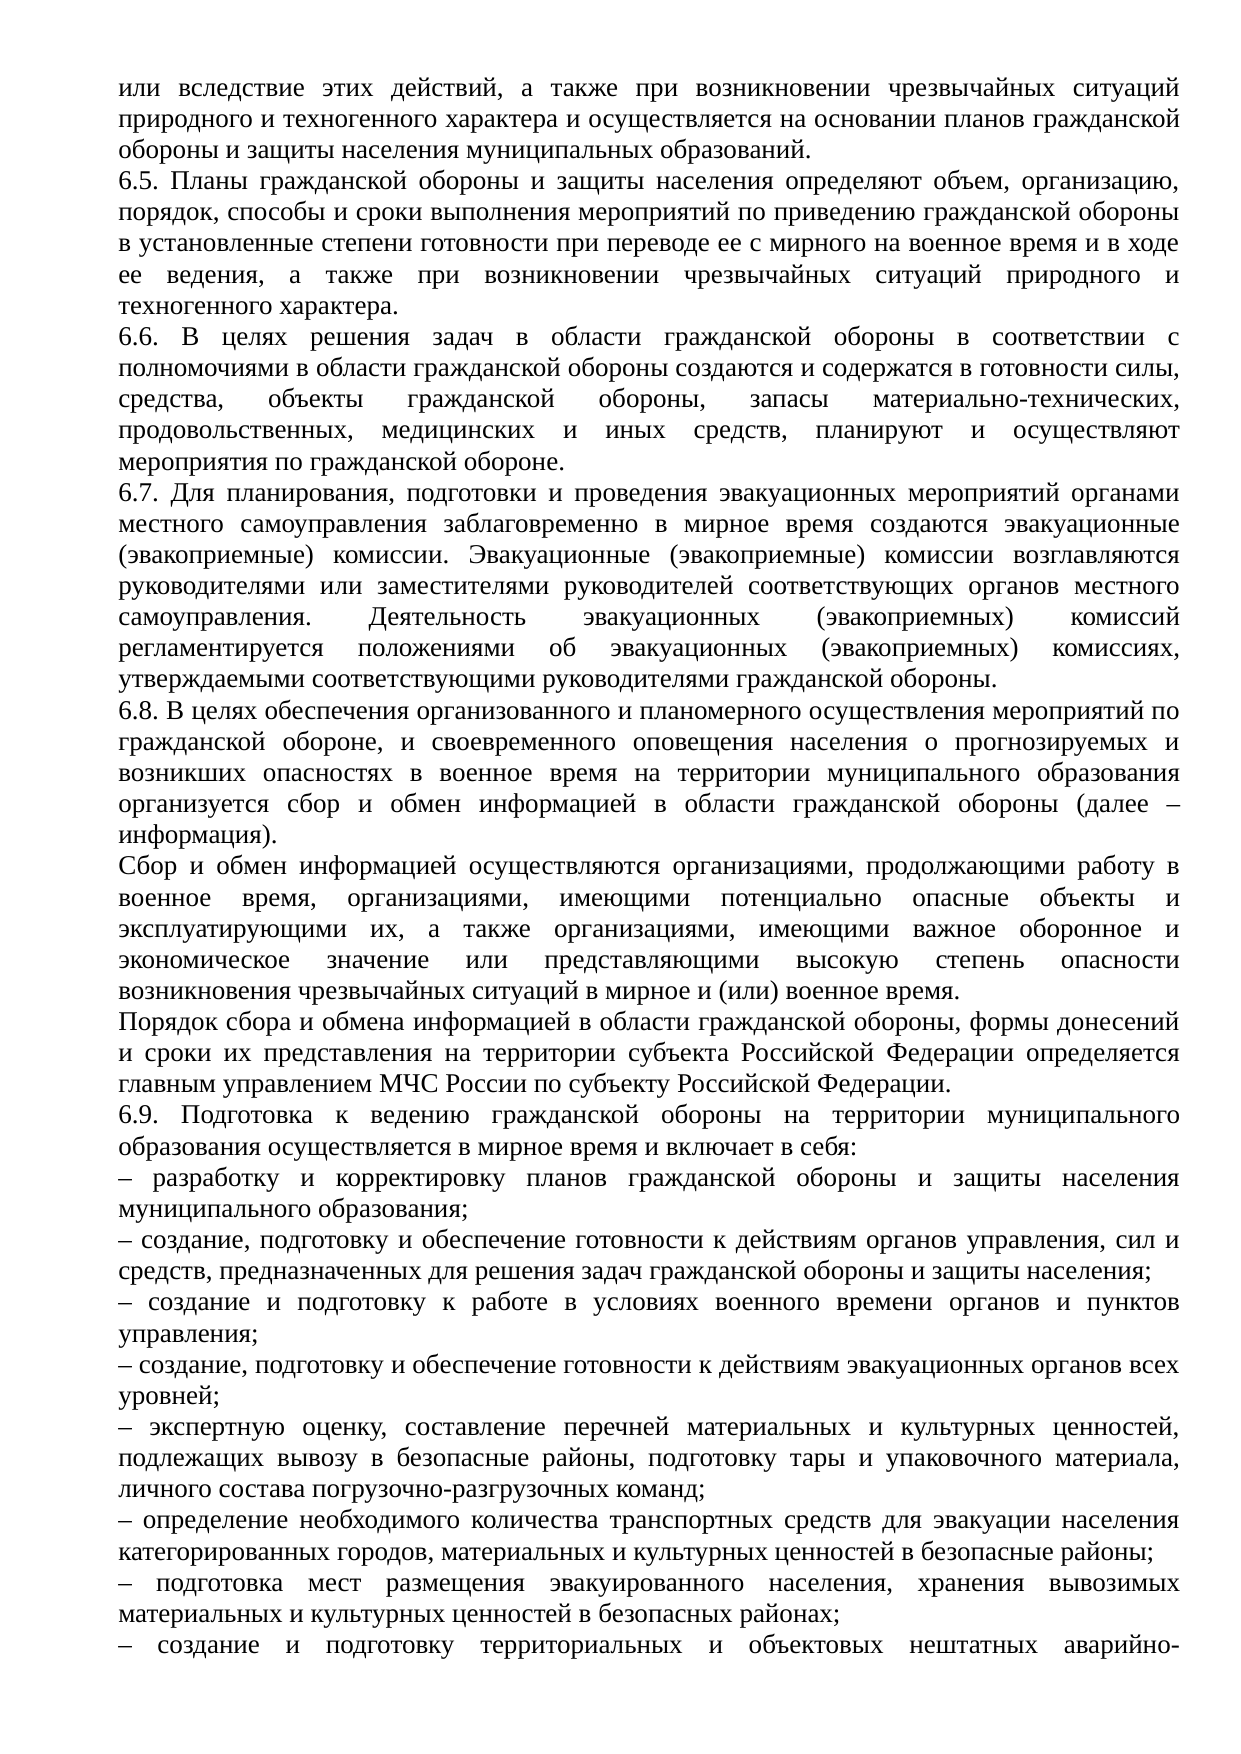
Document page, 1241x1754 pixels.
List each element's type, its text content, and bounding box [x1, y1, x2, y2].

text – подготовка мест размещения эвакуированного населения, хранения вывозимых материальных и культурных ценностей в безопасных районах; [118, 1566, 1181, 1628]
text Порядок сбора и обмена информацией в области гражданской обороны, формы донесений и сроки их представления на территории субъекта Российской Федерации определяется главным управлением МЧС России по субъекту Российской Федерации. [118, 1005, 1181, 1099]
text 6.8. В целях обеспечения организованного и планомерного осуществления мероприятий по гражданской обороне, и своевременного оповещения населения о прогнозируемых и возникших опасностях в военное время на территории муниципального образования организуется сбор и обмен информацией в области гражданской обороны (далее – информация). [118, 694, 1181, 849]
text – создание и подготовку к работе в условиях военного времени органов и пунктов управления; [118, 1286, 1181, 1348]
text – определение необходимого количества транспортных средств для эвакуации населения категорированных городов, материальных и культурных ценностей в безопасные районы; [118, 1503, 1181, 1566]
text – разработку и корректировку планов гражданской обороны и защиты населения муниципального образования; [118, 1161, 1181, 1223]
text 6.6. В целях решения задач в области гражданской обороны в соответствии с полномочиями в области гражданской обороны создаются и содержатся в готовности силы, средства, объекты гражданской обороны, запасы материально-технических, продовольственных, медицинских и иных средств, планируют и осуществляют мероприятия по гражданской обороне. [118, 320, 1181, 476]
text – создание, подготовку и обеспечение готовности к действиям органов управления, сил и средств, предназначенных для решения задач гражданской обороны и защиты населения; [118, 1223, 1181, 1286]
text – экспертную оценку, составление перечней материальных и культурных ценностей, подлежащих вывозу в безопасные районы, подготовку тары и упаковочного материала, личного состава погрузочно-разгрузочных команд; [118, 1410, 1181, 1503]
text 6.9. Подготовка к ведению гражданской обороны на территории муниципального образования осуществляется в мирное время и включает в себя: [118, 1099, 1181, 1161]
text Сбор и обмен информацией осуществляются организациями, продолжающими работу в военное время, организациями, имеющими потенциально опасные объекты и эксплуатирующими их, а также организациями, имеющими важное оборонное и экономическое значение или представляющими высокую степень опасности возникновения чрезвычайных ситуаций в мирное и (или) военное время. [118, 849, 1181, 1005]
text – создание, подготовку и обеспечение готовности к действиям эвакуационных органов всех уровней; [118, 1348, 1181, 1410]
text или вследствие этих действий, а также при возникновении чрезвычайных ситуаций природного и техногенного характера и осуществляется на основании планов гражданской обороны и защиты населения муниципальных образований. [118, 71, 1181, 164]
text 6.5. Планы гражданской обороны и защиты населения определяют объем, организацию, порядок, способы и сроки выполнения мероприятий по приведению гражданской обороны в установленные степени готовности при переводе ее с мирного на военное время и в ходе ее ведения, а также при возникновении чрезвычайных ситуаций природного и техногенного характера. [118, 164, 1181, 320]
text – создание и подготовку территориальных и объектовых нештатных аварийно- [118, 1628, 1181, 1659]
text 6.7. Для планирования, подготовки и проведения эвакуационных мероприятий органами местного самоуправления заблаговременно в мирное время создаются эвакуационные (эвакоприемные) комиссии. Эвакуационные (эвакоприемные) комиссии возглавляются руководителями или заместителями руководителей соответствующих органов местного самоуправления. Деятельность эвакуационных (эвакоприемных) комиссий регламентируется положениями об эвакуационных (эвакоприемных) комиссиях, утверждаемыми соответствующими руководителями гражданской обороны. [118, 476, 1181, 694]
